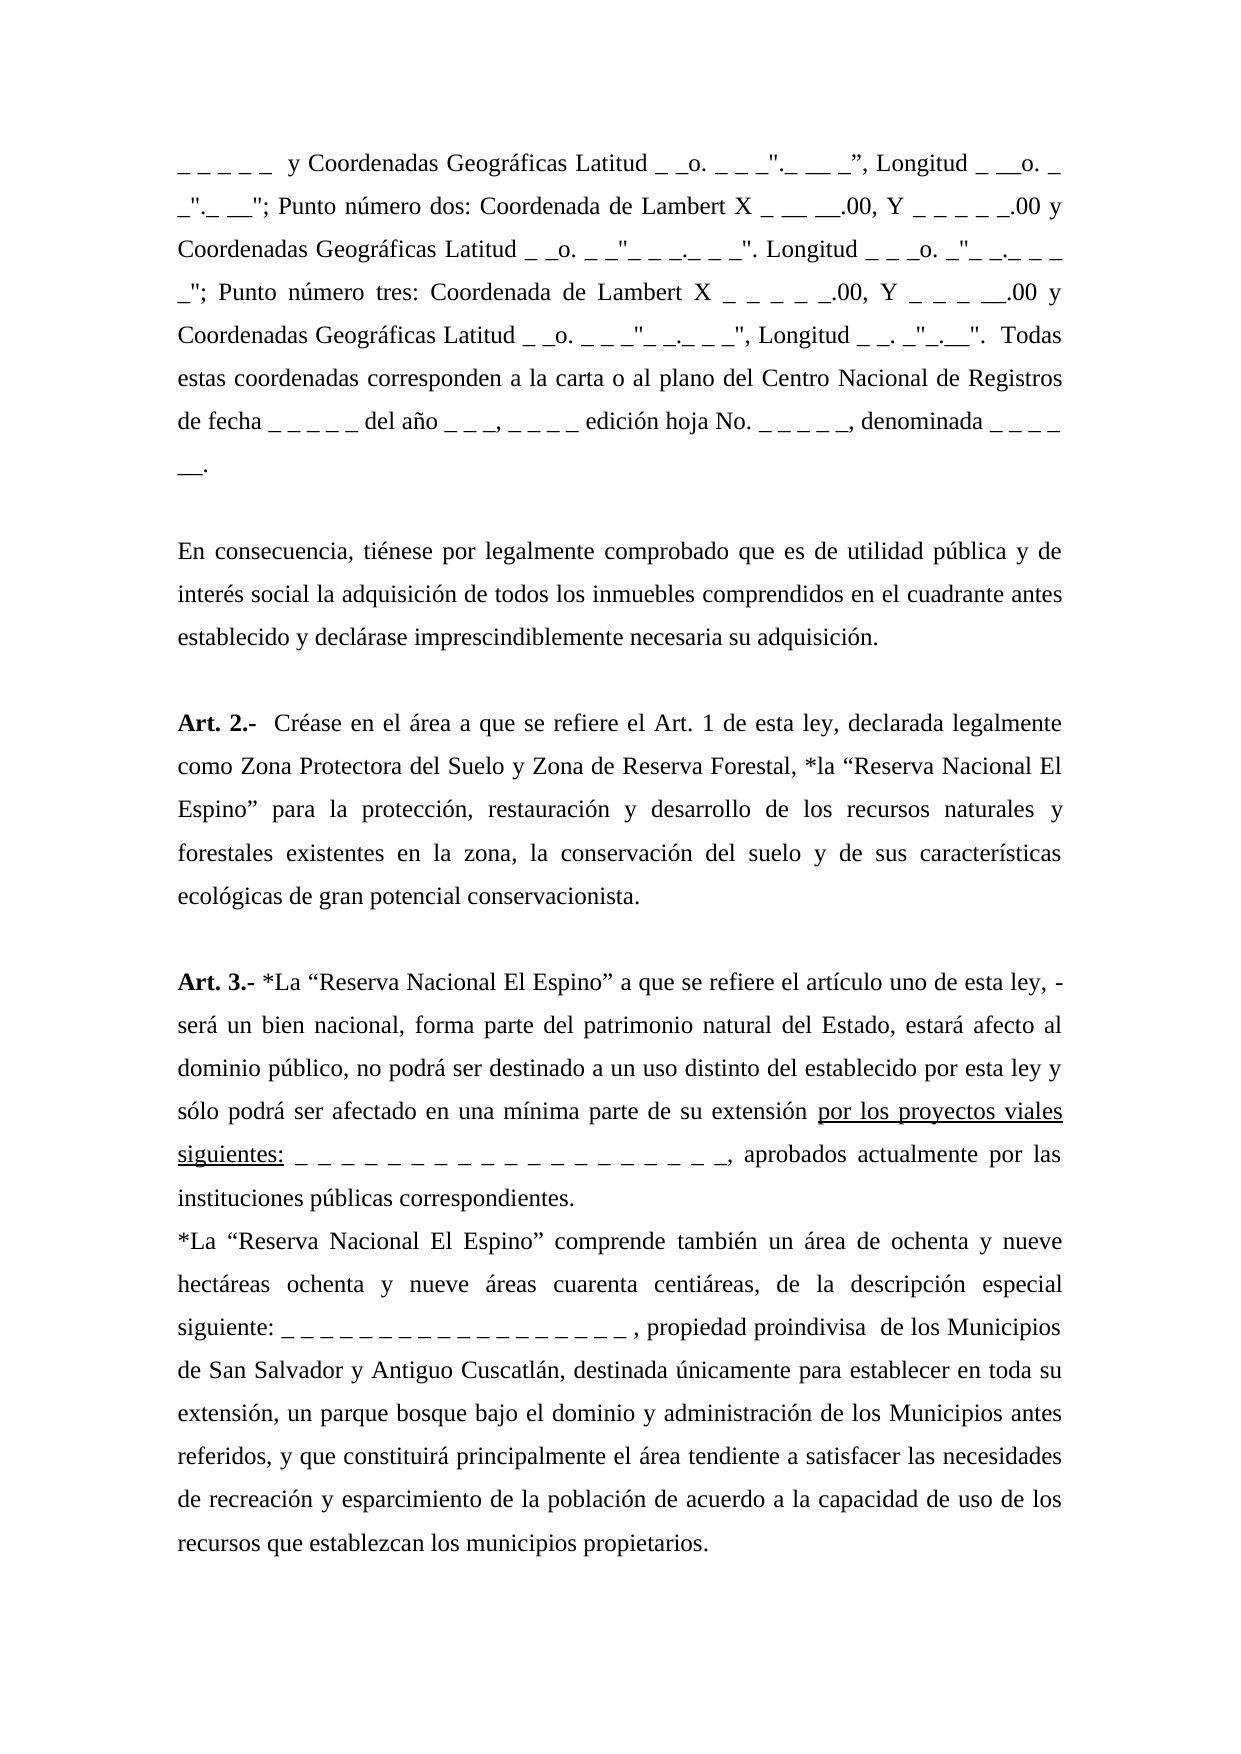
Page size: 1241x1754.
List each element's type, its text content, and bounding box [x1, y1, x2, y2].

text Art. 3.- *La “Reserva Nacional El Espino” a que se refiere el artículo uno de esta ley, ­será un bien nacional, forma parte del patrimonio natural del Estado, estará afecto al dominio público, no podrá ser destinado a un uso distinto del establecido por esta ley y sólo podrá ser afectado en una mínima parte de su extensión por los proyectos viales siguientes: _ _ _ _ _ _ _ _ _ _ _ _ _ _ _ _ _ _ _, aprobados actualmente por las instituciones públicas correspondientes. [177, 967, 1063, 1211]
text *La “Reserva Nacional El Espino” comprende también un área de ochenta y nueve hectáreas ochenta y nueve áreas cuarenta centiáreas, de la descripción especial siguiente: _ _ _ _ _ _ _ _ _ _ _ _ _ _ _ _ _ _ , propiedad proindivisa de los Municipios de San Salvador y Antiguo Cuscatlán, destinada únicamente para establecer en toda su extensión, un parque bosque bajo el dominio y administración de los Municipios antes referidos, y que constituirá principalmente el área tendiente a satisfacer las necesidades de recreación y esparcimiento de la población de acuerdo a la capacidad de uso de los recursos que establezcan los municipios propietarios. [177, 1226, 1063, 1556]
text En consecuencia, tiénese por legalmente comprobado que es de utilidad pública y de interés social la adquisición de todos los inmuebles comprendidos en el cuadrante antes establecido y declárase imprescindiblemente necesaria su adquisición. [177, 536, 1063, 651]
text Art. 2.- Créase en el área a que se refiere el Art. 1 de esta ley, declarada legalmente como Zona Protectora del Suelo y Zona de Reserva Forestal, *la “Reserva Nacional El Espino” para la protección, restauración y desarrollo de los recursos naturales y forestales existentes en la zona, la conservación del suelo y de sus características ecológicas de gran potencial conservacionista. [177, 708, 1063, 909]
text _ _ _ _ _ y Coordenadas Geográficas Latitud _ _o. _ _ _"._ __ _”, Longitud _ __o. _ _"._ __"; Punto número dos: Coordenada de Lambert X _ __ __.00, Y _ _ _ _ _.00 y Coordenadas Geográficas Latitud _ _o. _ _"_ _ _._ _ _". Longitud _ _ _o. _"_ _._ _ _ _"; Punto número tres: Coordenada de Lambert X _ _ _ _ _.00, Y _ _ _ __.00 y Coordenadas Geográficas Latitud _ _o. _ _ _"_ _._ _ _", Longitud _ _. _"_.__". Todas estas coordenadas corresponden a la carta o al plano del Centro Nacional de Registros de fecha _ _ _ _ _ del año _ _ _, _ _ _ _ edición hoja No. _ _ _ _ _, denominada _ _ _ _ __. [177, 148, 1063, 478]
